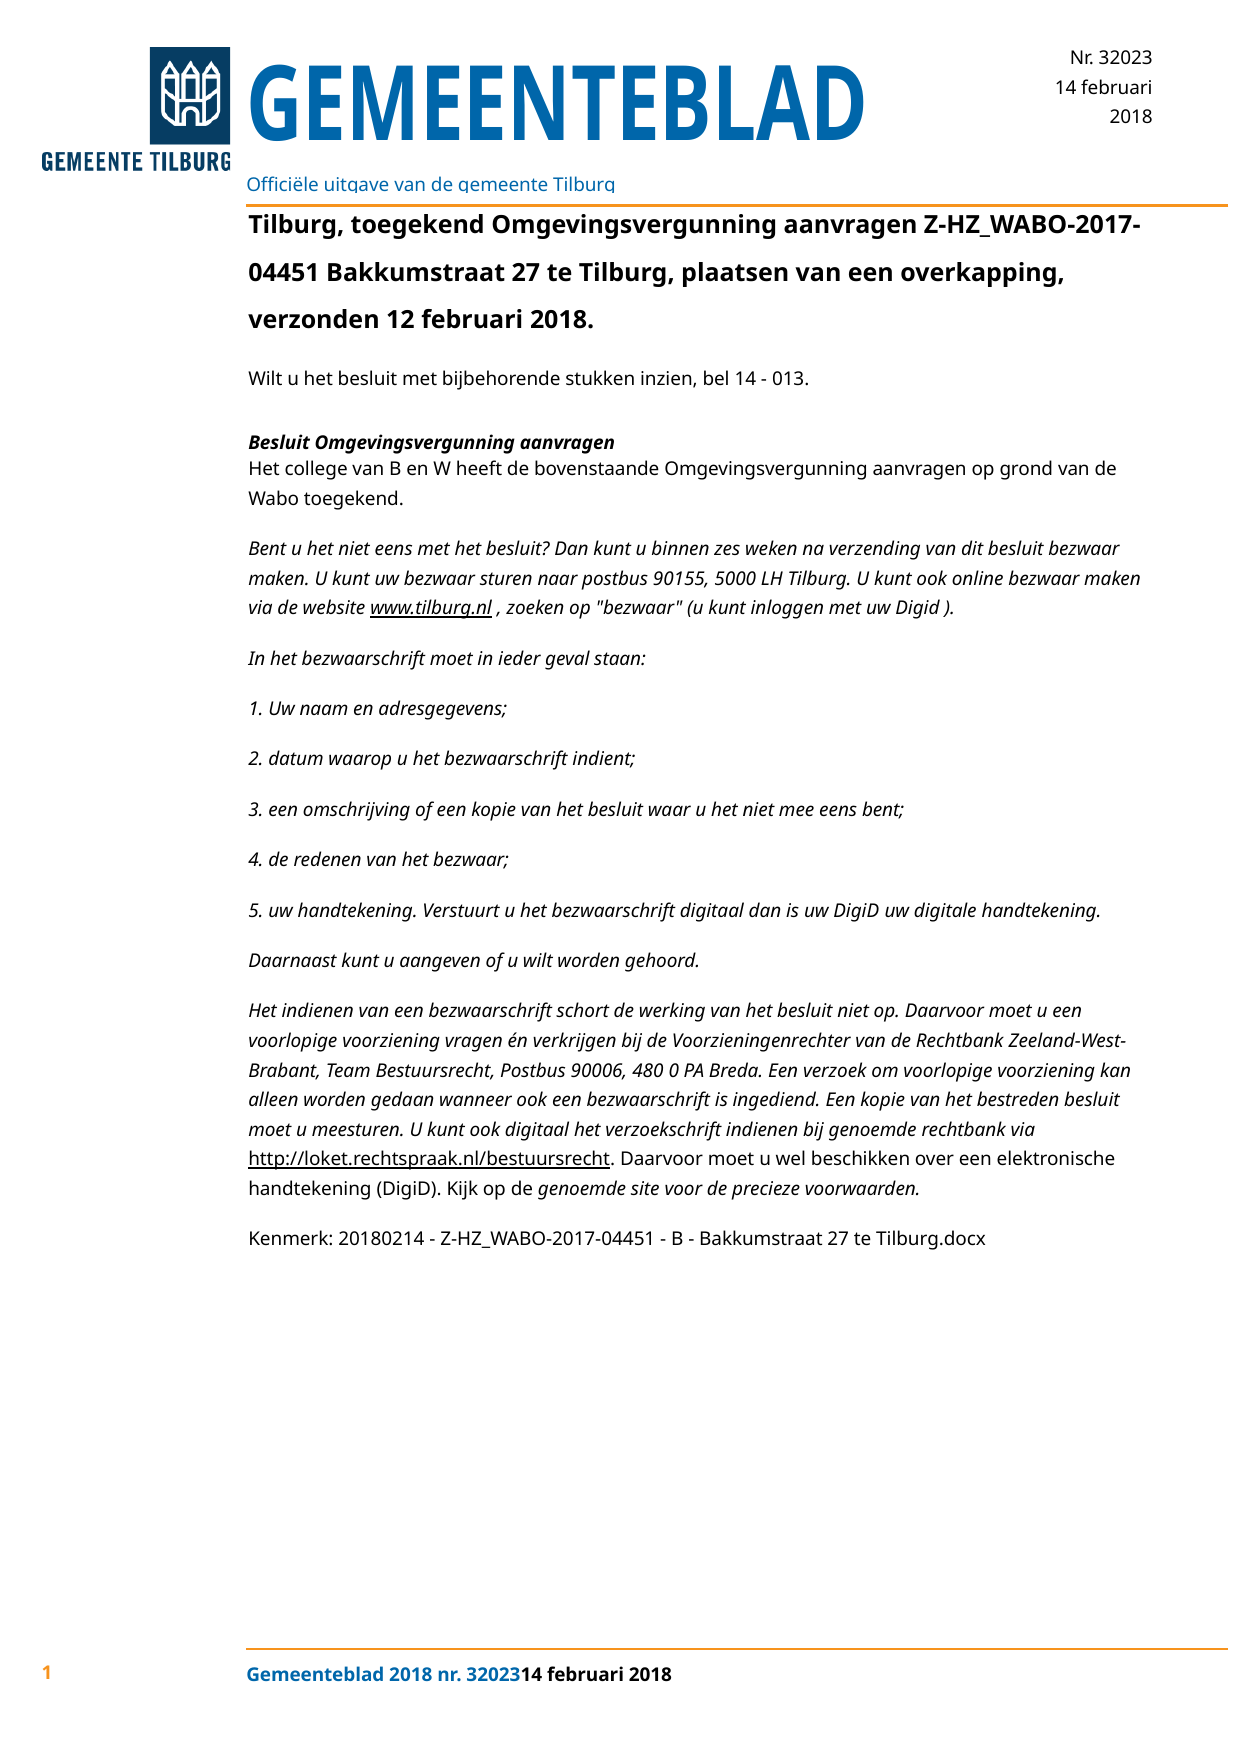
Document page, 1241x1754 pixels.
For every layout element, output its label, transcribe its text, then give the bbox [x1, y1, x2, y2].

text 2. datum waarop u het bezwaarschrift indient; [248, 746, 1152, 771]
text Wilt u het besluit met bijbehorende stukken inzien, bel 14 - 013. [248, 366, 1152, 391]
text Het indienen van een bezwaarschrift schort de werking van het besluit niet op. Daarvoor moet u een voorlopige voorziening vragen én verkrijgen bij de Voorzieningenrechter van de Rechtbank Zeeland-West-Brabant, Team Bestuursrecht, Postbus 90006, 480 0 PA Breda. Een verzoek om voorlopige voorziening kan alleen worden gedaan wanneer ook een bezwaarschrift is ingediend. Een kopie van het bestreden besluit moet u meesturen. U kunt ook digitaal het verzoekschrift indienen bij genoemde rechtbank via http://loket.rechtspraak.nl/bestuursrecht. Daarvoor moet u wel beschikken over een elektronische handtekening (DigiD). Kijk op de genoemde site voor de precieze voorwaarden. [248, 998, 1152, 1201]
text 4. de redenen van het bezwaar; [248, 846, 1152, 872]
text 1. Uw naam en adresgegevens; [248, 695, 1152, 721]
text 5. uw handtekening. Verstuurt u het bezwaarschrift digitaal dan is uw DigiD uw digitale handtekening. [248, 897, 1152, 923]
text Kenmerk: 20180214 - Z-HZ_WABO-2017-04451 - B - Bakkumstraat 27 te Tilburg.docx [248, 1226, 1152, 1251]
picture [41, 47, 231, 172]
text Daarnaast kunt u aangeven of u wilt worden gehoord. [248, 947, 1152, 973]
text Tilburg, toegekend Omgevingsvergunning aanvragen Z-HZ_WABO-2017-04451 Bakkumstraat 27 te Tilburg, plaatsen van een overkapping, verzonden 12 februari 2018. [248, 207, 1152, 336]
text Het college van B en W heeft de bovenstaande Omgevingsvergunning aanvragen op grond van de Wabo toegekend. [248, 455, 1152, 511]
text Besluit Omgevingsvergunning aanvragen [248, 429, 1152, 455]
text 3. een omschrijving of een kopie van het besluit waar u het niet mee eens bent; [248, 796, 1152, 822]
text In het bezwaarschrift moet in ieder geval staan: [248, 645, 1152, 671]
text Bent u het niet eens met het besluit? Dan kunt u binnen zes weken na verzending van dit besluit bezwaar maken. U kunt uw bezwaar sturen naar postbus 90155, 5000 LH Tilburg. U kunt ook online bezwaar maken via de website www.tilburg.nl , zoeken op "bezwaar" (u kunt inloggen met uw Digid ). [248, 535, 1152, 620]
